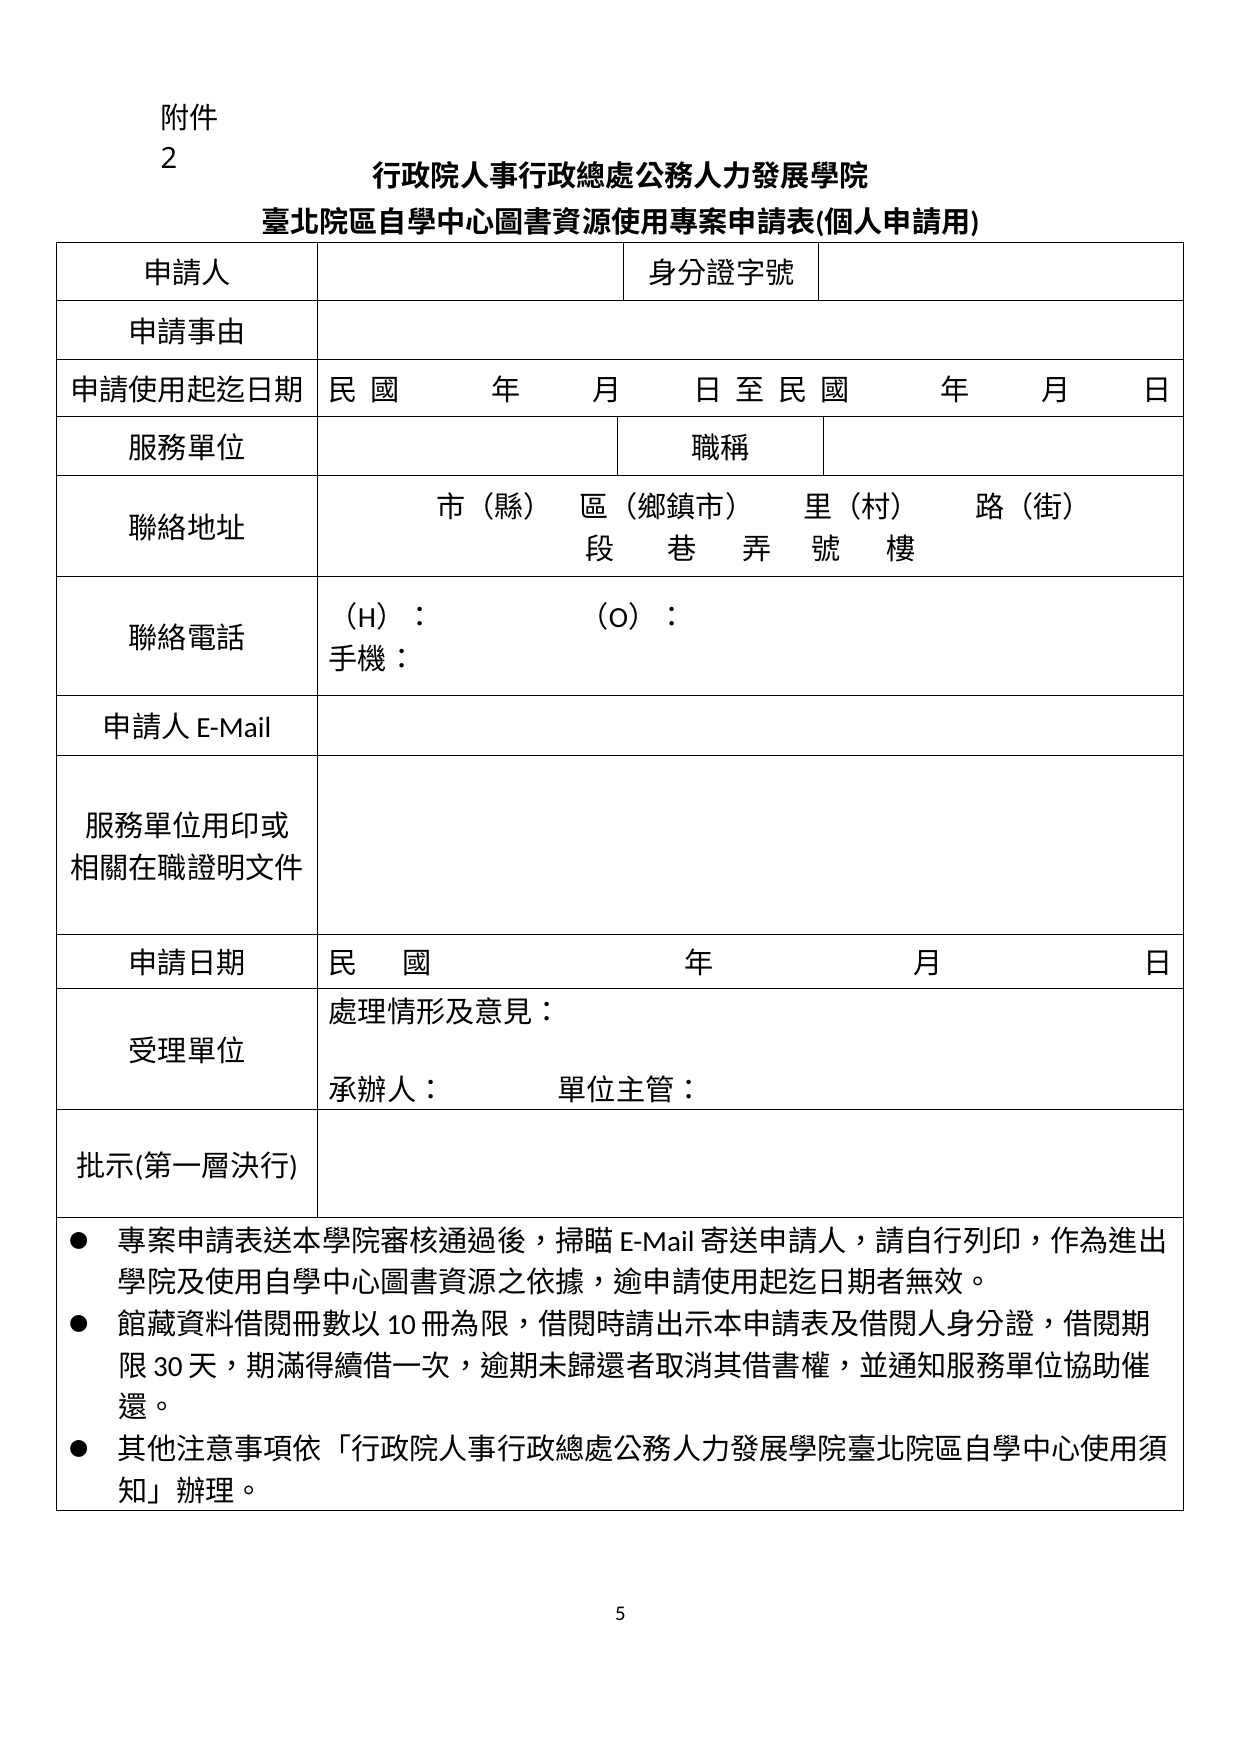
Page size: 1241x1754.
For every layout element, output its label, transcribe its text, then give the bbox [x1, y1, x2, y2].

table_cell 服務單位用印或 相關在職證明文件 [57, 756, 317, 934]
text 附件2 [160, 95, 238, 168]
table_cell 市（縣） 區（鄉鎮市） 里（村） 路（街） 段 巷 弄 號 樓 [318, 476, 1183, 576]
table_cell [318, 301, 1183, 359]
text 臺北院區自學中心圖書資源使用專案申請表(個人申請用) [187, 196, 1053, 242]
table_cell 專案申請表送本學院審核通過後，掃瞄E-Mail寄送申請人，請自行列印，作為進出學院及使用自學中心圖書資源之依據，逾申請使用起迄日期者無效。 館藏資料借閱冊數以10冊為限，借閱時請出示本申請表及借閱人身分證，借閱期限30天，期滿得續借一次，逾期未歸還者取消其借書權，並通知服務單位協助催還。 其他注意事項依「行政院人事行政總處公務人力發展學院臺北院區自學中心使用須知」辦理。 [57, 1218, 1183, 1509]
table_cell 民國 年 月 日 [318, 935, 1183, 988]
table_cell 申請日期 [57, 935, 317, 988]
table_cell [318, 1110, 1183, 1217]
table_header 身分證字號 [624, 243, 818, 300]
table_cell 服務單位 [57, 417, 317, 475]
table_cell [318, 756, 1183, 934]
table_header [318, 243, 623, 300]
table_header 申請人 [57, 243, 317, 300]
table_cell 受理單位 [57, 989, 317, 1109]
table_cell 聯絡地址 [57, 476, 317, 576]
table_header [819, 243, 1183, 300]
table_cell 批示(第一層決行) [57, 1110, 317, 1217]
table_cell [318, 696, 1183, 755]
table_cell [318, 417, 617, 475]
table_cell 申請事由 [57, 301, 317, 359]
table_cell （H）： （O）： 手機： [318, 577, 1183, 695]
table_cell 民國 年 月 日至民國 年 月 日 [318, 360, 1183, 416]
table_cell 處理情形及意見： 承辦人： 單位主管： [318, 989, 1183, 1109]
table_cell [824, 417, 1183, 475]
table_cell 申請人E-Mail [57, 696, 317, 755]
table_cell 申請使用起迄日期 [57, 360, 317, 416]
table_cell 職稱 [618, 417, 823, 475]
text 行政院人事行政總處公務人力發展學院 [145, 87, 1053, 196]
table_cell 聯絡電話 [57, 577, 317, 695]
